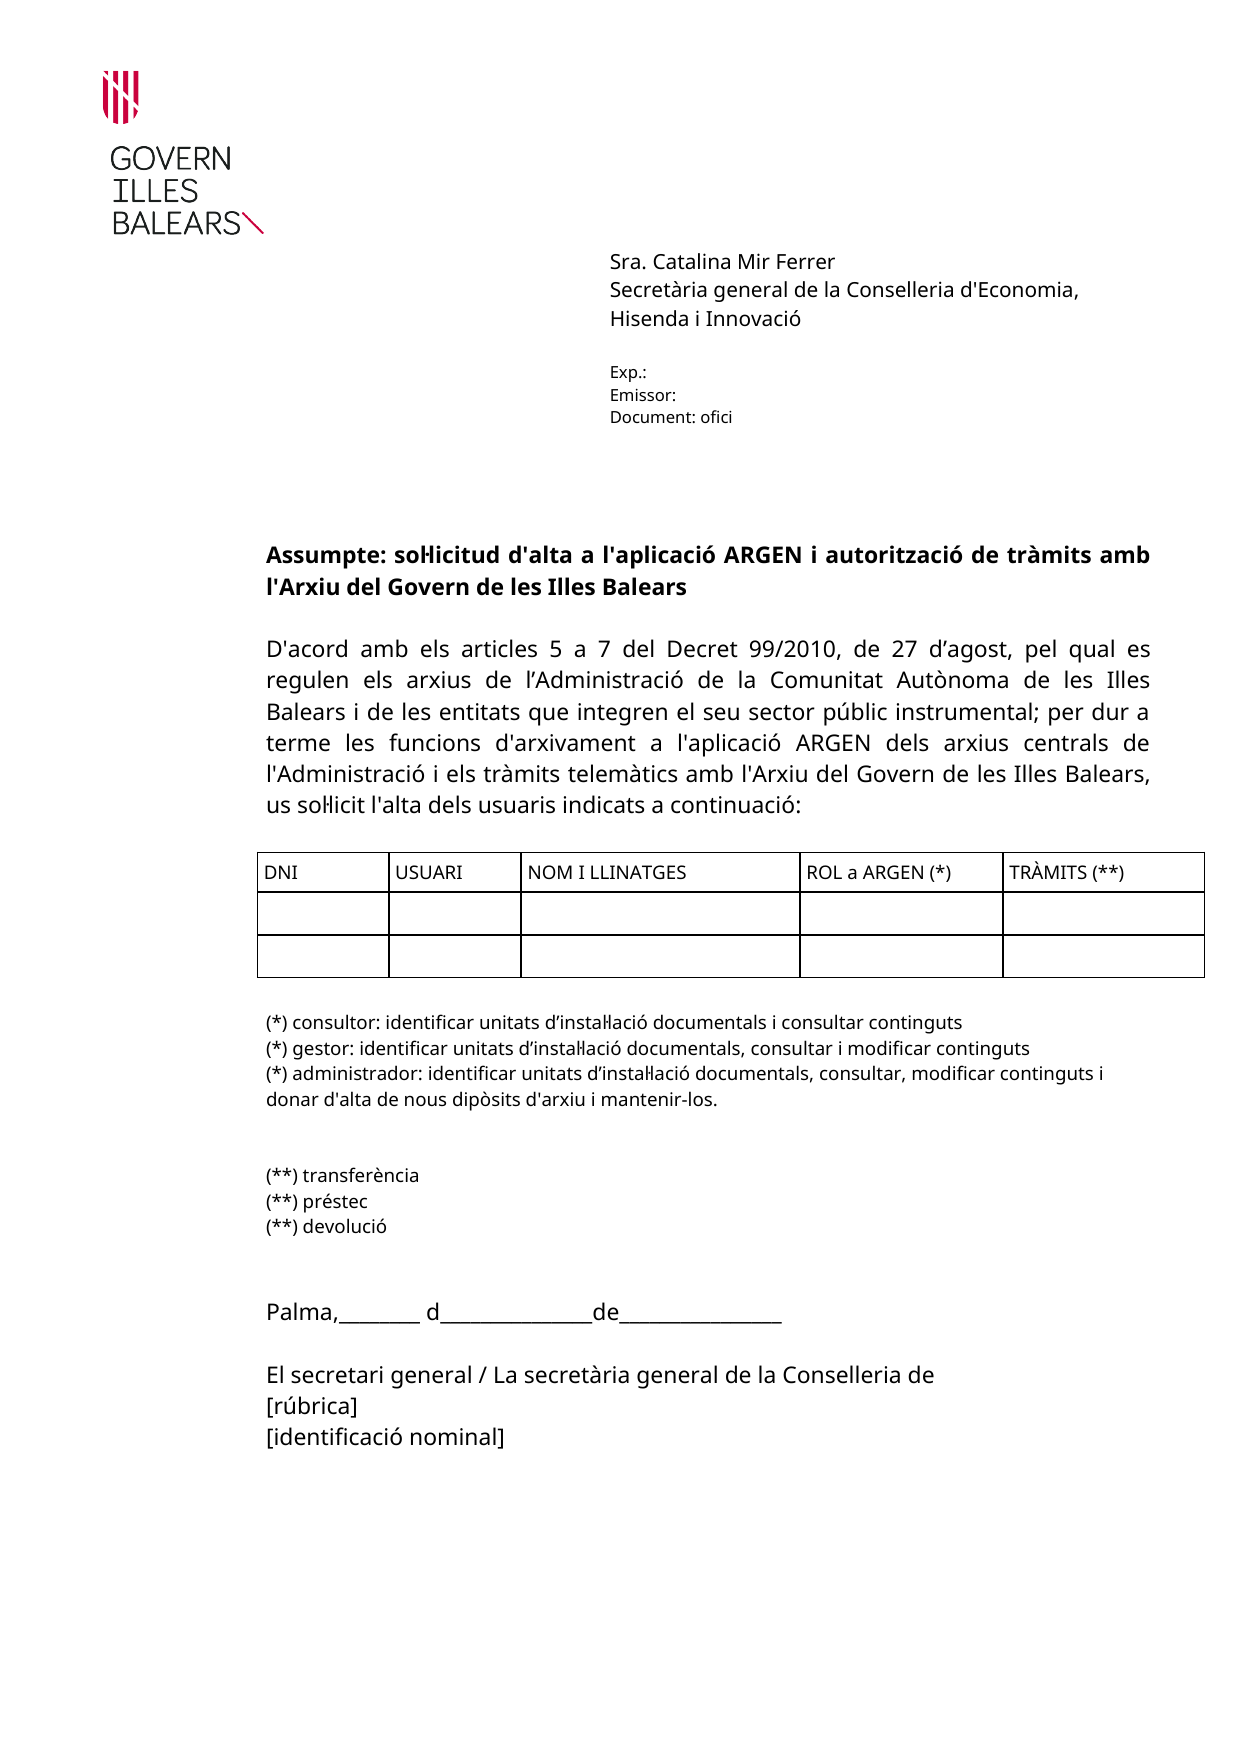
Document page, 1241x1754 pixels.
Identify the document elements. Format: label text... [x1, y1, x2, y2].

table_cell [390, 893, 520, 934]
text (**) devolució [266, 1214, 1152, 1239]
table_cell [801, 893, 1002, 934]
text El secretari general / La secretària general de la Conselleria de [266, 1359, 1152, 1390]
text D'acord amb els articles 5 a 7 del Decret 99/2010, de 27 d’agost, pel qual es regulen els arxius de l’Administració de la Comunitat Autònoma de les Illes Balears i de les entitats que integren el seu sector públic instrumental; per dur a terme les funcions d'arxivament a l'aplicació ARGEN dels arxius centrals de l'Administració i els tràmits telemàtics amb l'Arxiu del Govern de les Illes Balears, us sol·licit l'alta dels usuaris indicats a continuació: [266, 633, 1152, 820]
table_header TRÀMITS (**) [1004, 853, 1204, 891]
table_header NOM I LLINATGES [522, 853, 799, 891]
table_cell [1004, 936, 1204, 977]
text (*) administrador: identificar unitats d’instal·lació documentals, consultar, modificar continguts i donar d'alta de nous dipòsits d'arxiu i mantenir-los. [266, 1061, 1152, 1112]
text [identificació nominal] [266, 1421, 1152, 1452]
text (*) gestor: identificar unitats d’instal·lació documentals, consultar i modificar continguts [266, 1035, 1152, 1061]
table_header USUARI [390, 853, 520, 891]
table_header ROL a ARGEN (*) [801, 853, 1002, 891]
table_cell [258, 936, 388, 977]
table_cell [522, 893, 799, 934]
text (**) préstec [266, 1188, 1152, 1214]
table_cell [522, 936, 799, 977]
text (*) consultor: identificar unitats d’instal·lació documentals i consultar continguts [266, 1010, 1152, 1035]
table_header DNI [258, 853, 388, 891]
table_cell [390, 936, 520, 977]
table_cell [258, 893, 388, 934]
text Assumpte: sol·licitud d'alta a l'aplicació ARGEN i autorització de tràmits amb l'Arxiu del Govern de les Illes Balears [266, 539, 1152, 602]
table_cell [1004, 893, 1204, 934]
table_cell [801, 936, 1002, 977]
text [rúbrica] [266, 1390, 1152, 1421]
picture [84, 54, 286, 257]
text Palma,________ d_______________de________________ [266, 1296, 1152, 1327]
text (**) transferència [266, 1163, 1152, 1188]
